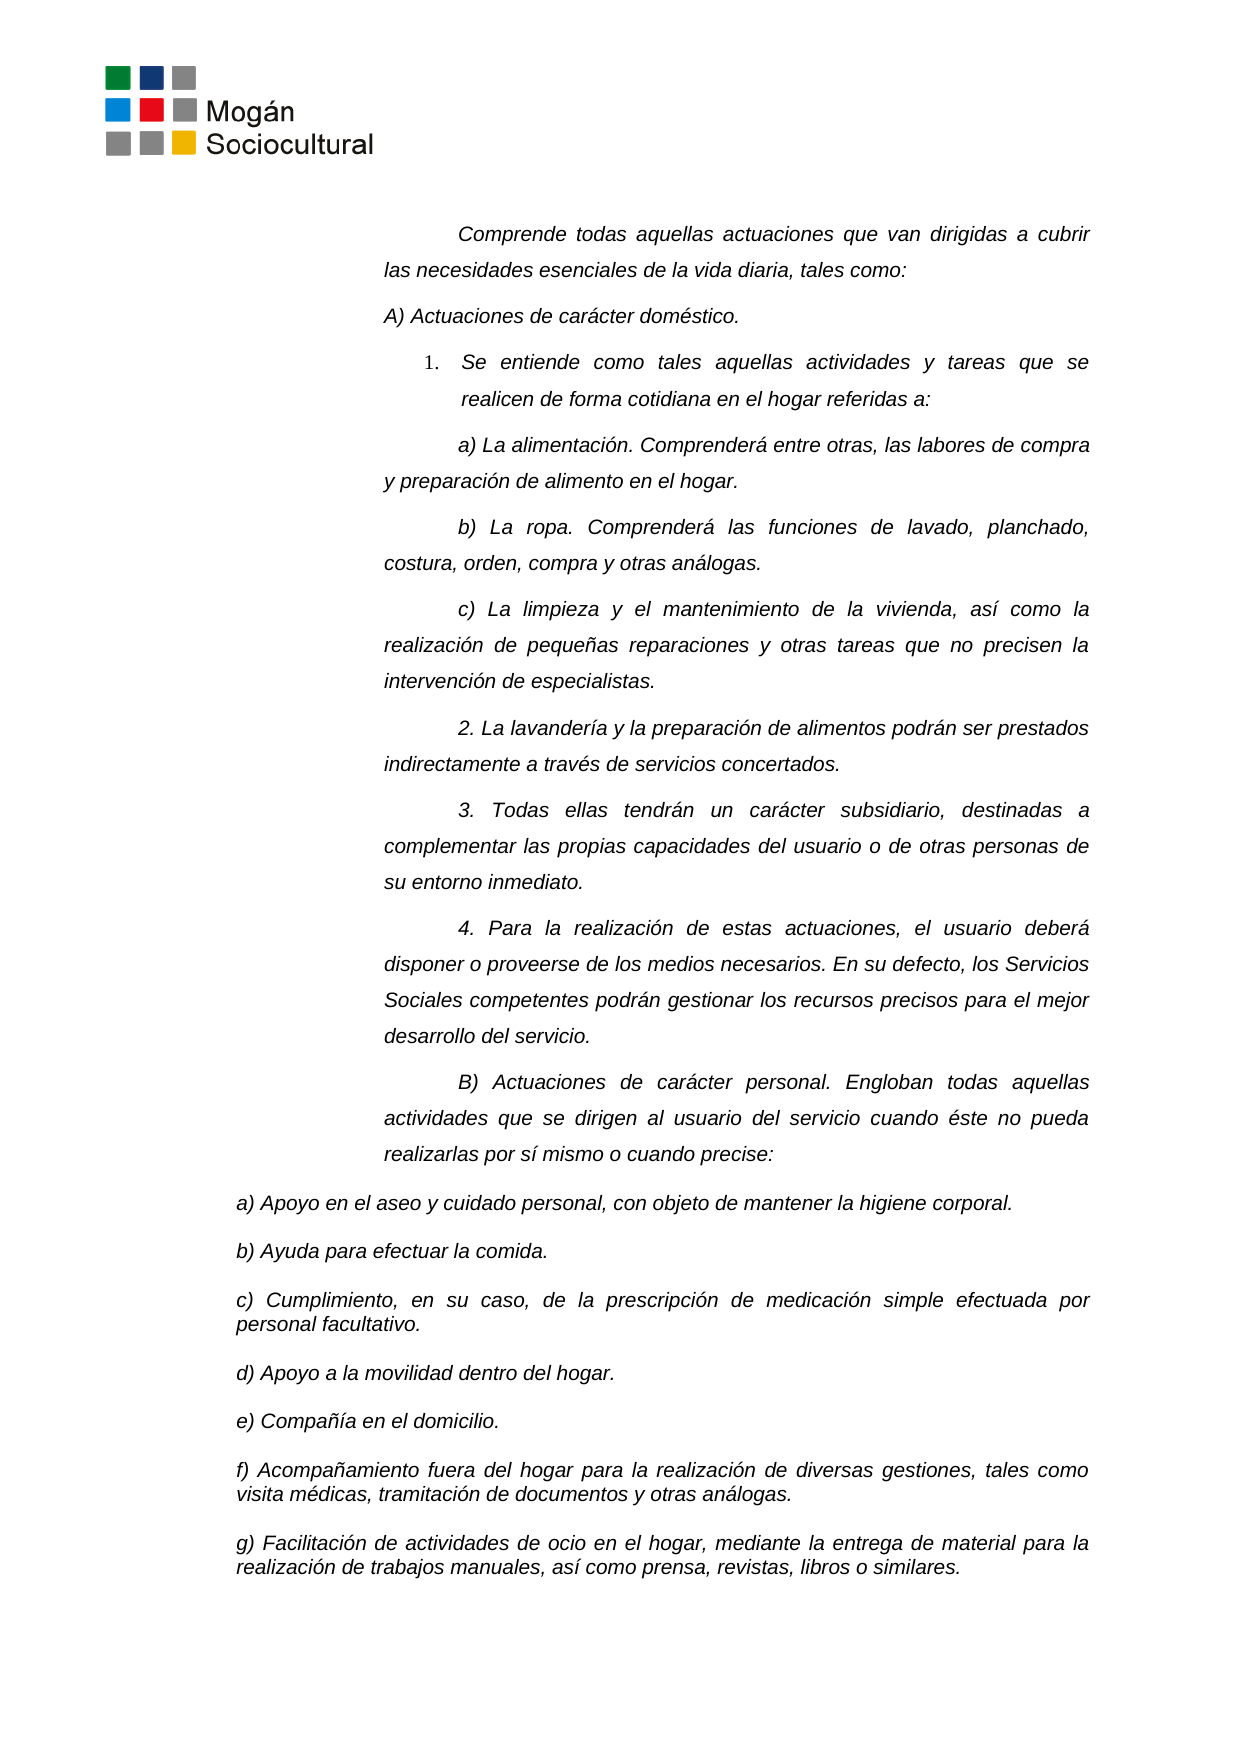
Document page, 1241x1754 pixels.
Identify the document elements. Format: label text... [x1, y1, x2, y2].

text B) Actuaciones de carácter personal. Engloban todas aquellas actividades que se dirigen al usuario del servicio cuando éste no pueda realizarlas por sí mismo o cuando precise: [384, 1070, 1092, 1166]
text a) Apoyo en el aseo y cuidado personal, con objeto de mantener la higiene corporal. [236, 1190, 1092, 1214]
text c) La limpieza y el mantenimiento de la vivienda, así como la realización de pequeñas reparaciones y otras tareas que no precisen la intervención de especialistas. [384, 597, 1092, 693]
text A) Actuaciones de carácter doméstico. [384, 304, 1092, 328]
text d) Apoyo a la movilidad dentro del hogar. [236, 1361, 1092, 1384]
text f) Acompañamiento fuera del hogar para la realización de diversas gestiones, tales como visita médicas, tramitación de documentos y otras análogas. [236, 1458, 1092, 1506]
list Se entiende como tales aquellas actividades y tareas que se realicen de forma cotidiana en el hogar referidas a: [424, 350, 1092, 410]
text g) Facilitación de actividades de ocio en el hogar, mediante la entrega de material para la realización de trabajos manuales, así como prensa, revistas, libros o similares. [236, 1531, 1092, 1579]
text b) La ropa. Comprenderá las funciones de lavado, planchado, costura, orden, compra y otras análogas. [384, 515, 1092, 575]
text e) Compañía en el domicilio. [236, 1409, 1092, 1433]
text b) Ayuda para efectuar la comida. [236, 1239, 1092, 1263]
text 2. La lavandería y la preparación de alimentos podrán ser prestados indirectamente a través de servicios concertados. [384, 716, 1092, 775]
text Comprende todas aquellas actuaciones que van dirigidas a cubrir las necesidades esenciales de la vida diaria, tales como: [384, 222, 1092, 281]
text c) Cumplimiento, en su caso, de la prescripción de medicación simple efectuada por personal facultativo. [236, 1288, 1092, 1336]
text 4. Para la realización de estas actuaciones, el usuario deberá disponer o proveerse de los medios necesarios. En su defecto, los Servicios Sociales competentes podrán gestionar los recursos precisos para el mejor desarrollo del servicio. [384, 916, 1092, 1048]
text 3. Todas ellas tendrán un carácter subsidiario, destinadas a complementar las propias capacidades del usuario o de otras personas de su entorno inmediato. [384, 798, 1092, 894]
text a) La alimentación. Comprenderá entre otras, las labores de compra y preparación de alimento en el hogar. [384, 433, 1092, 493]
